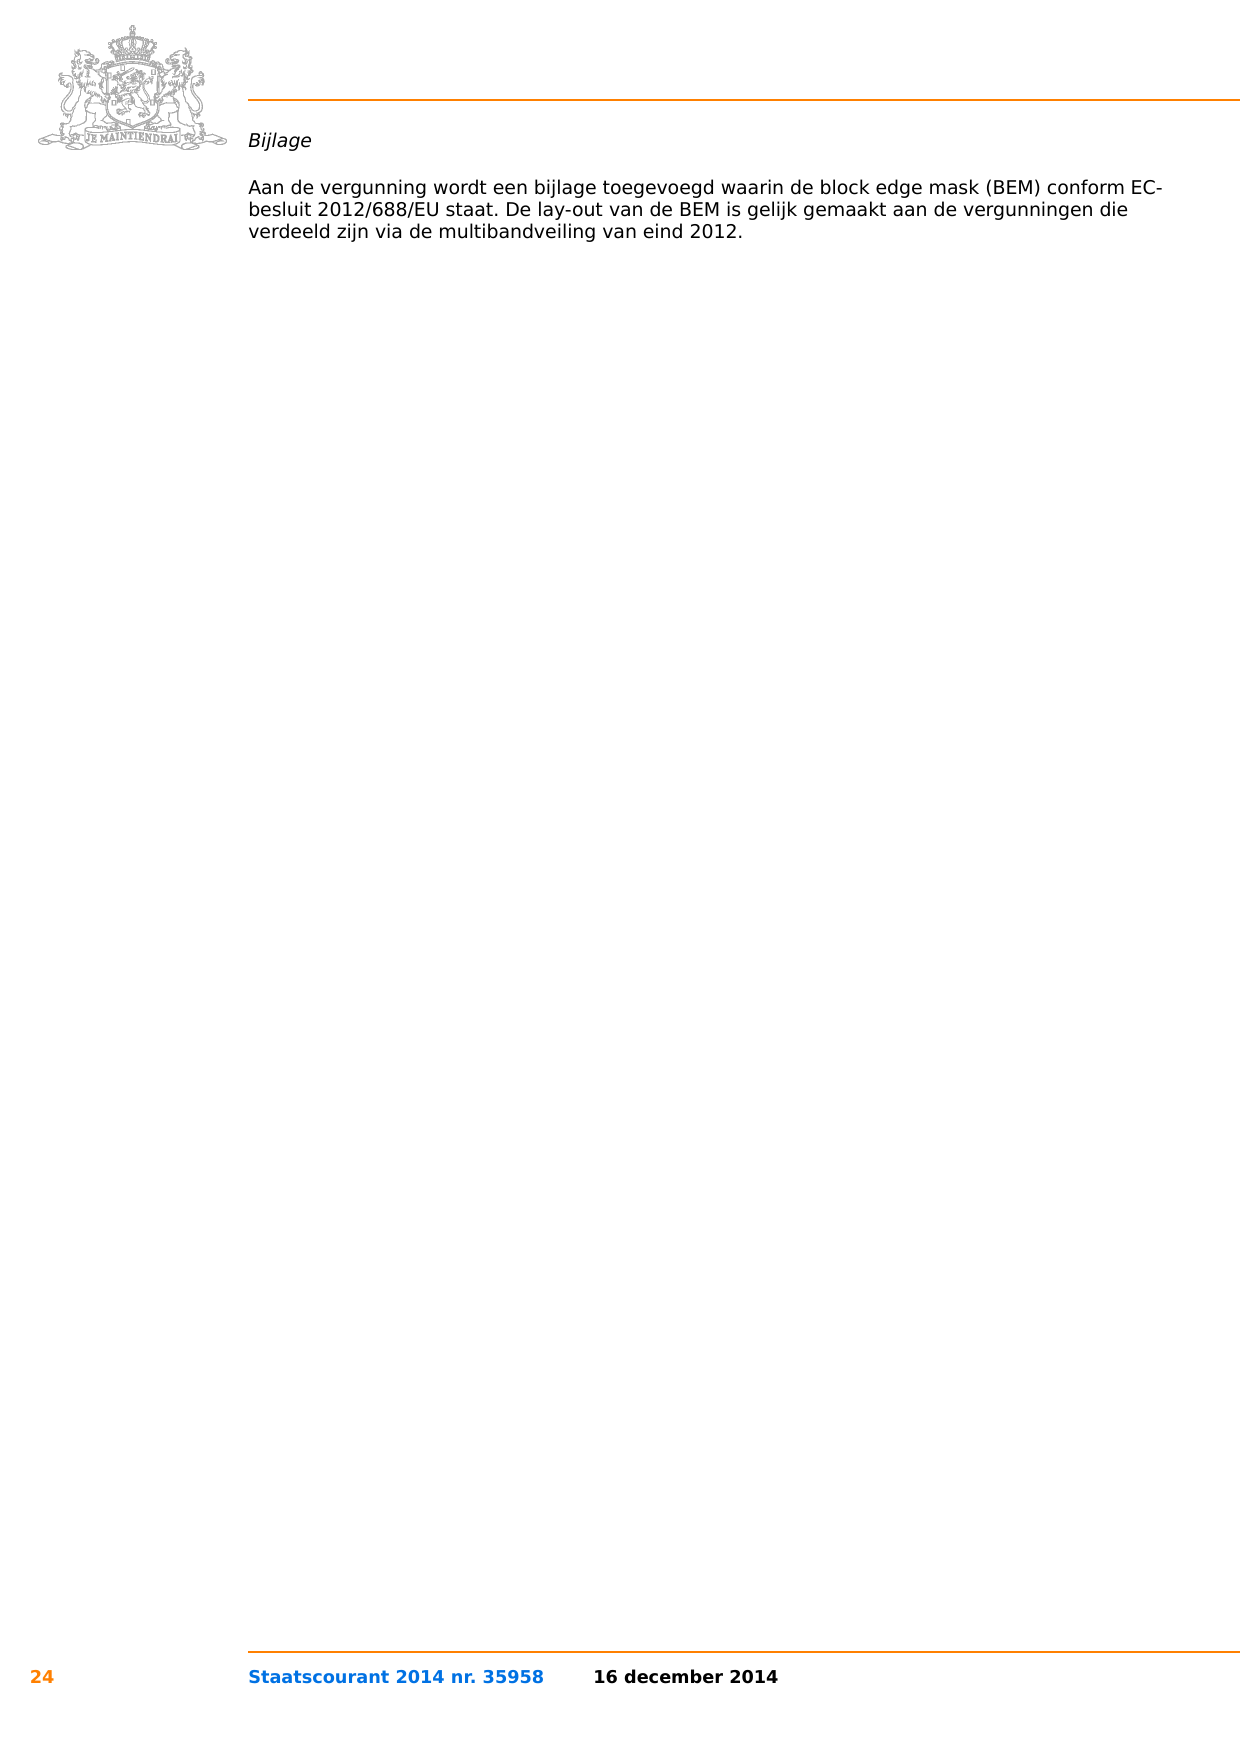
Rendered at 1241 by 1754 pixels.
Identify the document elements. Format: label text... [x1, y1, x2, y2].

text Aan de vergunning wordt een bijlage toegevoegd waarin de block edge mask (BEM) conform EC-besluit 2012/688/EU staat. De lay-out van de BEM is gelijk gemaakt aan de vergunningen die verdeeld zijn via de multibandveiling van eind 2012. [248, 177, 1163, 243]
subtitle Bijlage [248, 130, 1163, 152]
picture [38, 25, 227, 150]
